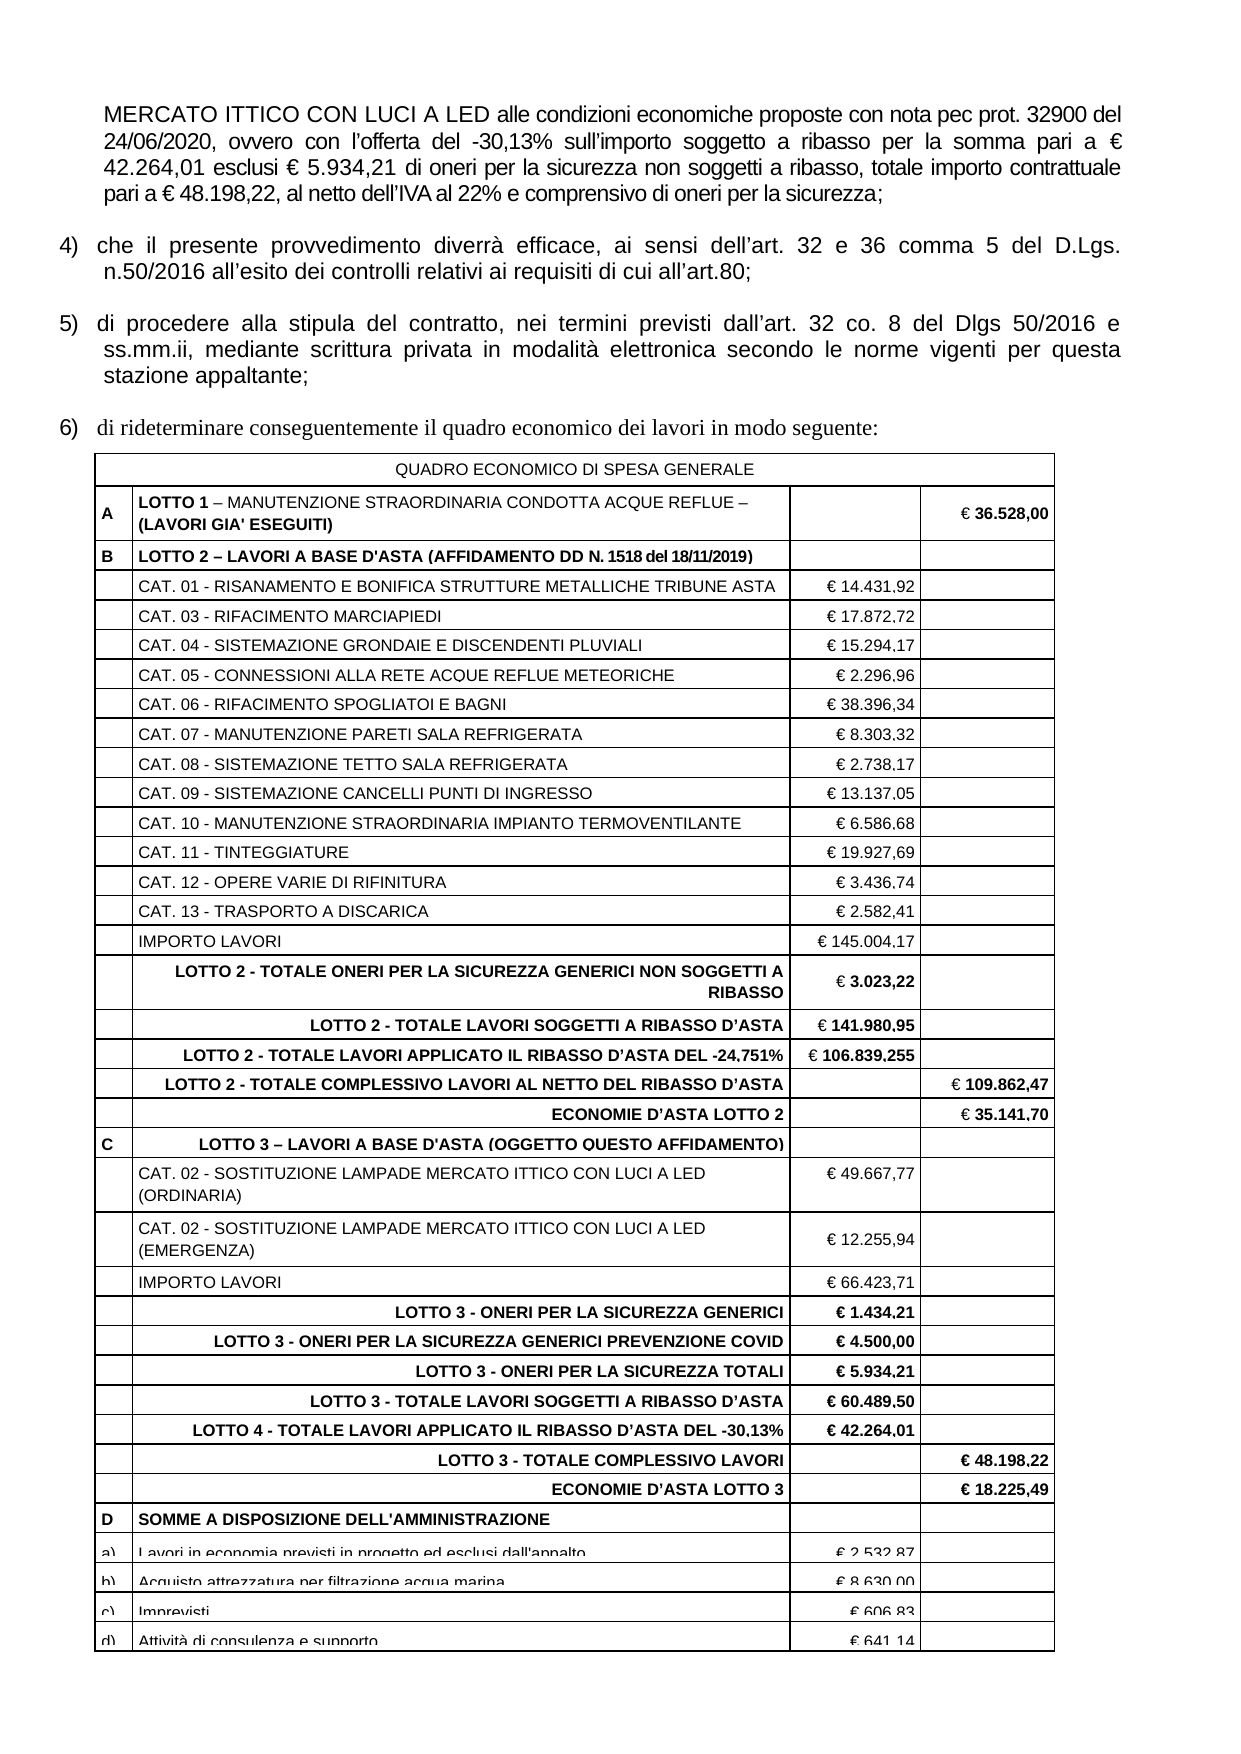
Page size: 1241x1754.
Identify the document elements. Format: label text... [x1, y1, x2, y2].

table_cell [96, 571, 132, 599]
table_cell [921, 896, 1054, 924]
table_cell [96, 1356, 132, 1384]
table_cell [921, 1563, 1054, 1591]
table_cell CAT. 08 - SISTEMAZIONE TETTO SALA REFRIGERATA [133, 748, 789, 776]
table_cell € 2.582,41 [791, 896, 920, 924]
table_cell [96, 1474, 132, 1502]
table_cell [921, 926, 1054, 954]
table_cell € 38.396,34 [791, 689, 920, 717]
table_cell € 3.023,22 [791, 956, 920, 1008]
list di procedere alla stipula del contratto, nei termini previsti dall’art. 32 co. 8 del Dlgs 50/2016 e ss.mm.ii, mediante scrittura privata in modalità elettronica secondo le norme vigenti per questa stazione appaltante; [59, 309, 1122, 388]
table_cell [791, 1474, 920, 1502]
table_cell ECONOMIE D’ASTA LOTTO 3 [133, 1474, 789, 1502]
table_cell [96, 1069, 132, 1097]
table_cell [921, 1593, 1054, 1621]
table_cell [96, 1213, 132, 1266]
table_cell € 106.839,255 [791, 1040, 920, 1068]
table_cell CAT. 11 - TINTEGGIATURE [133, 837, 789, 865]
table_cell [96, 867, 132, 895]
table_cell [96, 1040, 132, 1068]
table_cell [96, 1297, 132, 1325]
table_cell LOTTO 3 - TOTALE COMPLESSIVO LAVORI [133, 1445, 789, 1473]
list che il presente provvedimento diverrà efficace, ai sensi dell’art. 32 e 36 comma 5 del D.Lgs. n.50/2016 all’esito dei controlli relativi ai requisiti di cui all’art.80; [59, 232, 1122, 284]
table_cell [791, 541, 920, 569]
table_cell LOTTO 2 - TOTALE COMPLESSIVO LAVORI AL NETTO DEL RIBASSO D’ASTA [133, 1069, 789, 1097]
table_cell a) [96, 1533, 132, 1561]
table_cell [791, 1128, 920, 1156]
table_cell [96, 630, 132, 658]
table_cell € 109.862,47 [921, 1069, 1054, 1097]
table_cell [96, 748, 132, 776]
table_cell CAT. 05 - CONNESSIONI ALLA RETE ACQUE REFLUE METEORICHE [133, 660, 789, 688]
table_cell [921, 1326, 1054, 1354]
table_cell [96, 1386, 132, 1413]
table_cell [921, 1128, 1054, 1156]
table_cell LOTTO 3 - ONERI PER LA SICUREZZA GENERICI PREVENZIONE COVID [133, 1326, 789, 1354]
table_cell € 48.198,22 [921, 1445, 1054, 1473]
table_cell [921, 1158, 1054, 1211]
table_cell € 141.980,95 [791, 1010, 920, 1038]
table_cell CAT. 09 - SISTEMAZIONE CANCELLI PUNTI DI INGRESSO [133, 778, 789, 806]
table_cell A [96, 487, 132, 540]
table_cell [791, 1069, 920, 1097]
table_cell [921, 1213, 1054, 1266]
table_cell [921, 571, 1054, 599]
table_cell IMPORTO LAVORI [133, 926, 789, 954]
table_cell [96, 1415, 132, 1443]
table_cell [921, 1504, 1054, 1532]
table_cell CAT. 06 - RIFACIMENTO SPOGLIATOI E BAGNI [133, 689, 789, 717]
table_cell [791, 1504, 920, 1532]
table_cell [921, 1040, 1054, 1068]
table_header QUADRO ECONOMICO DI SPESA GENERALE [96, 454, 1054, 485]
table_cell LOTTO 2 - TOTALE LAVORI SOGGETTI A RIBASSO D’ASTA [133, 1010, 789, 1038]
table_cell [921, 1267, 1054, 1295]
table_cell [921, 1356, 1054, 1384]
table_cell € 641,14 [791, 1622, 920, 1650]
table_cell [921, 601, 1054, 628]
table_cell [791, 1445, 920, 1473]
table_cell CAT. 02 - SOSTITUZIONE LAMPADE MERCATO ITTICO CON LUCI A LED (EMERGENZA) [133, 1213, 789, 1266]
table_cell € 6.586,68 [791, 808, 920, 836]
table_cell [96, 719, 132, 747]
table_cell [96, 837, 132, 865]
table_cell [921, 837, 1054, 865]
table_cell CAT. 03 - RIFACIMENTO MARCIAPIEDI [133, 601, 789, 628]
table_cell IMPORTO LAVORI [133, 1267, 789, 1295]
table_cell [921, 748, 1054, 776]
table_cell LOTTO 2 – LAVORI A BASE D'ASTA (AFFIDAMENTO DD N. 1518 del 18/11/2019) [133, 541, 789, 569]
table_cell LOTTO 3 - ONERI PER LA SICUREZZA TOTALI [133, 1356, 789, 1384]
table_cell [921, 660, 1054, 688]
table_cell [96, 1099, 132, 1127]
table_cell [96, 808, 132, 836]
table_cell € 12.255,94 [791, 1213, 920, 1266]
table_cell € 2.738,17 [791, 748, 920, 776]
table_cell [921, 1010, 1054, 1038]
table_cell € 5.934,21 [791, 1356, 920, 1384]
table_cell [921, 867, 1054, 895]
table_cell € 3.436,74 [791, 867, 920, 895]
table_cell € 15.294,17 [791, 630, 920, 658]
table_cell [96, 896, 132, 924]
list MERCATO ITTICO CON LUCI A LED alle condizioni economiche proposte con nota pec prot. 32900 del 24/06/2020, ovvero con l’offerta del -30,13% sull’importo soggetto a ribasso per la somma pari a € 42.264,01 esclusi € 5.934,21 di oneri per la sicurezza non soggetti a ribasso, totale importo contrattuale pari a € 48.198,22, al netto dell’IVA al 22% e comprensivo di oneri per la sicurezza; [59, 101, 1122, 207]
table_cell CAT. 02 - SOSTITUZIONE LAMPADE MERCATO ITTICO CON LUCI A LED (ORDINARIA) [133, 1158, 789, 1211]
table_cell Attività di consulenza e supporto [133, 1622, 789, 1650]
table_cell € 17.872,72 [791, 601, 920, 628]
table_cell [96, 778, 132, 806]
table_cell ECONOMIE D’ASTA LOTTO 2 [133, 1099, 789, 1127]
table_cell [96, 1010, 132, 1038]
table_cell CAT. 07 - MANUTENZIONE PARETI SALA REFRIGERATA [133, 719, 789, 747]
table_cell [96, 660, 132, 688]
table_cell Lavori in economia previsti in progetto ed esclusi dall'appalto [133, 1533, 789, 1561]
table_cell € 8.630,00 [791, 1563, 920, 1591]
table_cell Imprevisti [133, 1593, 789, 1621]
table_cell [921, 1622, 1054, 1650]
table_cell € 42.264,01 [791, 1415, 920, 1443]
table_cell € 60.489,50 [791, 1386, 920, 1413]
table_cell b) [96, 1563, 132, 1591]
table_cell [921, 956, 1054, 1008]
table_cell [921, 541, 1054, 569]
table_cell € 4.500,00 [791, 1326, 920, 1354]
table_cell D [96, 1504, 132, 1532]
table_cell € 66.423,71 [791, 1267, 920, 1295]
table_cell B [96, 541, 132, 569]
table_cell CAT. 13 - TRASPORTO A DISCARICA [133, 896, 789, 924]
table_cell LOTTO 4 - TOTALE LAVORI APPLICATO IL RIBASSO D’ASTA DEL -30,13% [133, 1415, 789, 1443]
table_cell [96, 601, 132, 628]
table_cell € 14.431,92 [791, 571, 920, 599]
table_cell [96, 689, 132, 717]
table_cell [921, 778, 1054, 806]
table_cell [921, 1415, 1054, 1443]
table_cell CAT. 04 - SISTEMAZIONE GRONDAIE E DISCENDENTI PLUVIALI [133, 630, 789, 658]
table_cell [791, 487, 920, 540]
table_cell Acquisto attrezzatura per filtrazione acqua marina [133, 1563, 789, 1591]
table_cell LOTTO 3 - ONERI PER LA SICUREZZA GENERICI [133, 1297, 789, 1325]
table_cell [96, 1445, 132, 1473]
table_cell € 36.528,00 [921, 487, 1054, 540]
table_cell c) [96, 1593, 132, 1621]
table_cell C [96, 1128, 132, 1156]
table_cell CAT. 10 - MANUTENZIONE STRAORDINARIA IMPIANTO TERMOVENTILANTE [133, 808, 789, 836]
table_cell € 2.296,96 [791, 660, 920, 688]
table_cell CAT. 01 - RISANAMENTO E BONIFICA STRUTTURE METALLICHE TRIBUNE ASTA [133, 571, 789, 599]
table_cell LOTTO 2 - TOTALE LAVORI APPLICATO IL RIBASSO D’ASTA DEL -24,751% [133, 1040, 789, 1068]
table_cell LOTTO 3 - TOTALE LAVORI SOGGETTI A RIBASSO D’ASTA [133, 1386, 789, 1413]
table_cell LOTTO 2 - TOTALE ONERI PER LA SICUREZZA GENERICI NON SOGGETTI A RIBASSO [133, 956, 789, 1008]
table_cell [921, 808, 1054, 836]
table_cell [921, 630, 1054, 658]
table_cell [791, 1099, 920, 1127]
table_cell € 49.667,77 [791, 1158, 920, 1211]
table_cell [921, 1386, 1054, 1413]
table_cell CAT. 12 - OPERE VARIE DI RIFINITURA [133, 867, 789, 895]
table_cell [96, 1267, 132, 1295]
table_cell [96, 956, 132, 1008]
table_cell [96, 926, 132, 954]
table_cell € 19.927,69 [791, 837, 920, 865]
table_cell [921, 719, 1054, 747]
table_cell € 606,83 [791, 1593, 920, 1621]
table_cell SOMME A DISPOSIZIONE DELL'AMMINISTRAZIONE [133, 1504, 789, 1532]
table_cell € 1.434,21 [791, 1297, 920, 1325]
table_cell € 35.141,70 [921, 1099, 1054, 1127]
table_cell € 13.137,05 [791, 778, 920, 806]
table_cell d) [96, 1622, 132, 1650]
table_cell LOTTO 3 – LAVORI A BASE D'ASTA (OGGETTO QUESTO AFFIDAMENTO) [133, 1128, 789, 1156]
table_cell [96, 1158, 132, 1211]
table_cell € 2.532,87 [791, 1533, 920, 1561]
table_cell [96, 1326, 132, 1354]
table_cell € 145.004,17 [791, 926, 920, 954]
table_cell € 18.225,49 [921, 1474, 1054, 1502]
table_cell [921, 1297, 1054, 1325]
table_cell [921, 689, 1054, 717]
table_cell [921, 1533, 1054, 1561]
list di rideterminare conseguentemente il quadro economico dei lavori in modo seguente: [59, 413, 1122, 440]
table_cell € 8.303,32 [791, 719, 920, 747]
table_cell LOTTO 1 – MANUTENZIONE STRAORDINARIA CONDOTTA ACQUE REFLUE – (LAVORI GIA' ESEGUITI) [133, 487, 789, 540]
